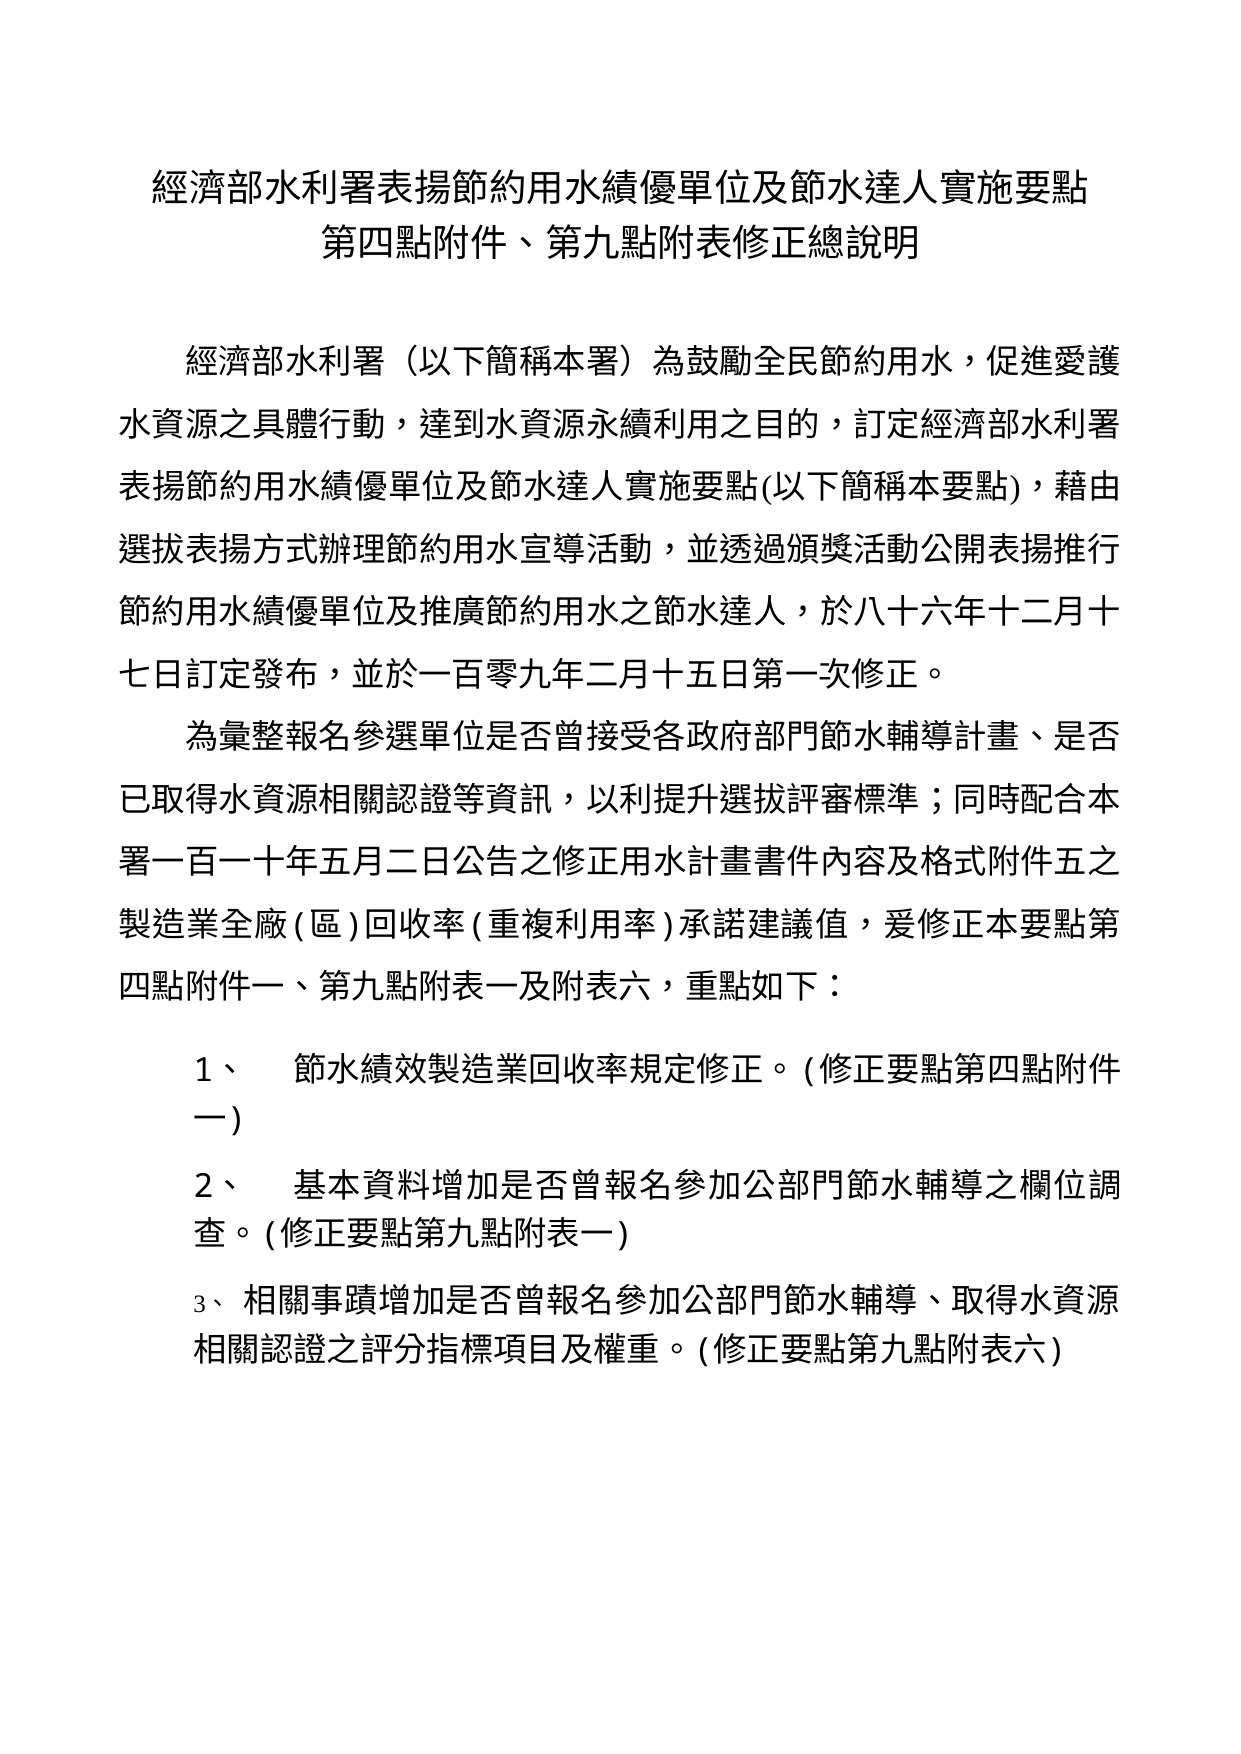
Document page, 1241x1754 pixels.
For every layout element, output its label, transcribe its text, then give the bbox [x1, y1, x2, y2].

text 為彙整報名參選單位是否曾接受各政府部門節水輔導計畫、是否已取得水資源相關認證等資訊，以利提升選拔評審標準；同時配合本署一百一十年五月二日公告之修正用水計畫書件內容及格式附件五之製造業全廠(區)回收率(重複利用率)承諾建議值，爰修正本要點第四點附件一、第九點附表一及附表六，重點如下： [118, 693, 1122, 1005]
text 經濟部水利署表揚節約用水績優單位及節水達人實施要點 第四點附件、第九點附表修正總說明 [118, 158, 1122, 267]
list 節水績效製造業回收率規定修正。(修正要點第四點附件一) [193, 1043, 1122, 1140]
text 經濟部水利署（以下簡稱本署）為鼓勵全民節約用水，促進愛護水資源之具體行動，達到水資源永續利用之目的，訂定經濟部水利署表揚節約用水績優單位及節水達人實施要點(以下簡稱本要點)，藉由選拔表揚方式辦理節約用水宣導活動，並透過頒獎活動公開表揚推行節約用水績優單位及推廣節約用水之節水達人，於八十六年十二月十七日訂定發布，並於一百零九年二月十五日第一次修正。 [118, 318, 1122, 693]
list 相關事蹟增加是否曾報名參加公部門節水輔導、取得水資源相關認證之評分指標項目及權重。(修正要點第九點附表六) [193, 1274, 1122, 1371]
list 基本資料增加是否曾報名參加公部門節水輔導之欄位調查。(修正要點第九點附表一) [193, 1158, 1122, 1255]
